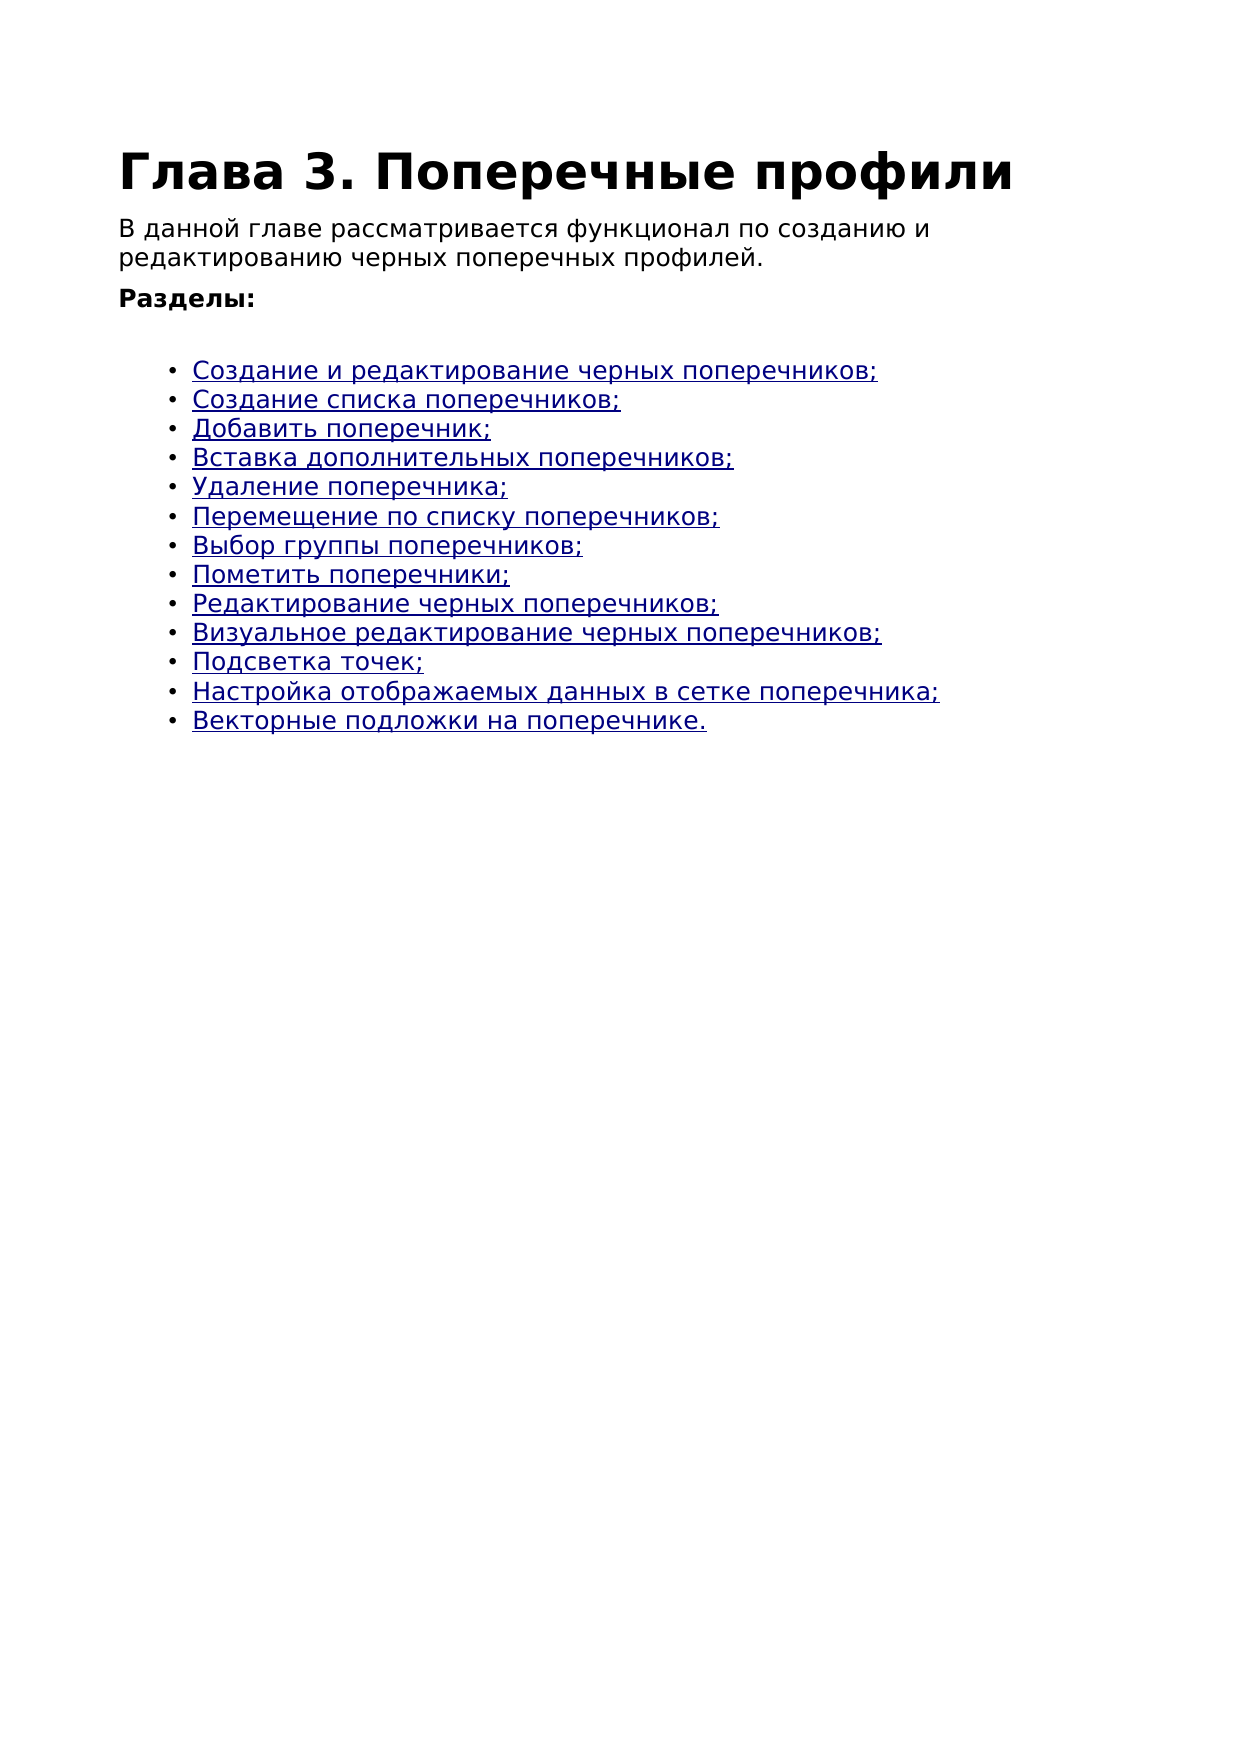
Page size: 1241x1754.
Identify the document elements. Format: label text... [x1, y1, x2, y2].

list Перемещение по списку поперечников; [177, 502, 1122, 531]
list Выбор группы поперечников; [177, 531, 1122, 560]
list Вставка дополнительных поперечников; [177, 443, 1122, 472]
text В данной главе рассматривается функционал по созданию и редактированию черных поперечных профилей. [118, 214, 1122, 272]
list Векторные подложки на поперечнике. [177, 706, 1122, 735]
list Удаление поперечника; [177, 472, 1122, 502]
subtitle Глава 3. Поперечные профили [118, 143, 1122, 201]
list Редактирование черных поперечников; [177, 589, 1122, 618]
list Создание и редактирование черных поперечников; [177, 356, 1122, 385]
text Разделы: [118, 285, 1122, 314]
list Настройка отображаемых данных в сетке поперечника; [177, 677, 1122, 706]
list Создание списка поперечников; [177, 385, 1122, 414]
list Пометить поперечники; [177, 560, 1122, 589]
list Визуальное редактирование черных поперечников; [177, 618, 1122, 647]
list Подсветка точек; [177, 647, 1122, 677]
list Добавить поперечник; [177, 414, 1122, 443]
